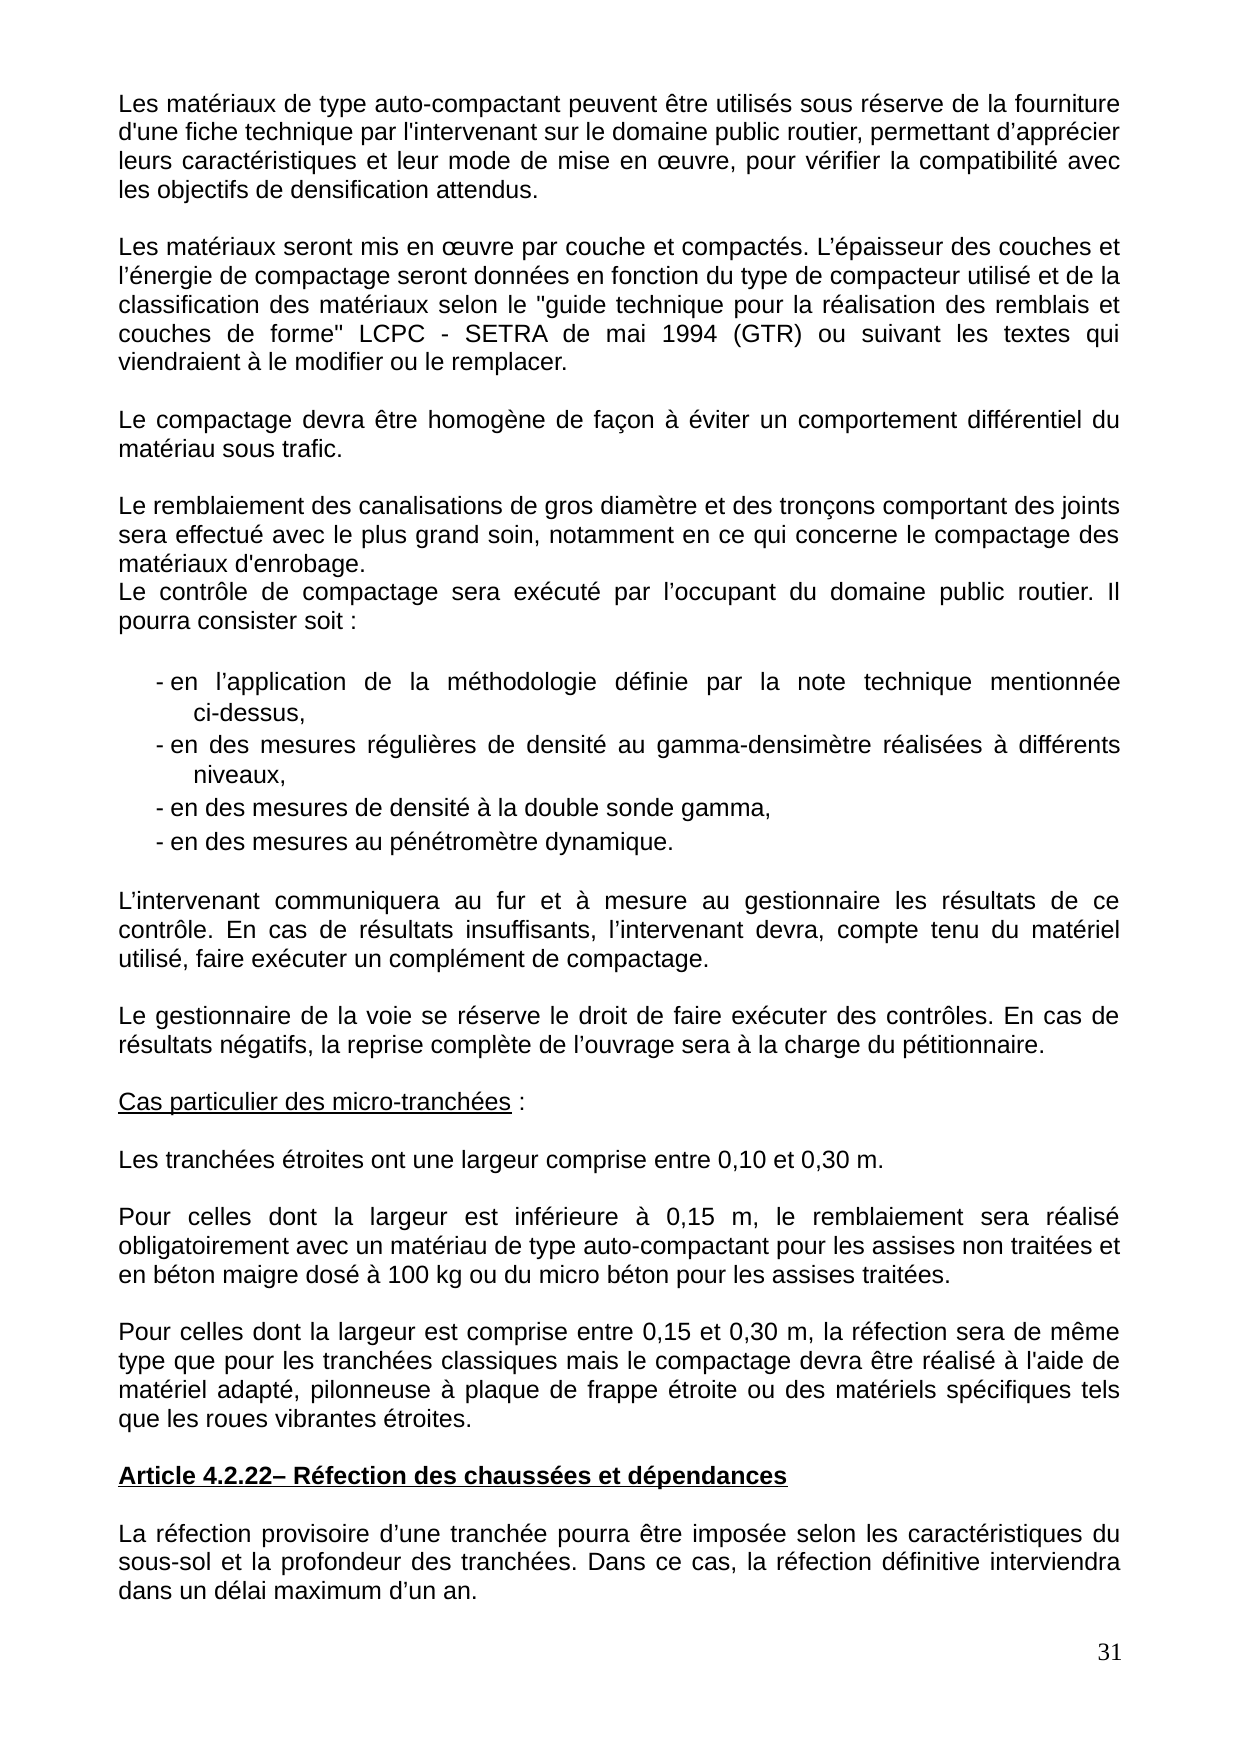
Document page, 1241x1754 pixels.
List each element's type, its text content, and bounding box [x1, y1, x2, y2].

list en des mesures régulières de densité au gamma-densimètre réalisées à différents niveaux, [156, 726, 1122, 789]
text Les matériaux seront mis en œuvre par couche et compactés. L’épaisseur des couches et l’énergie de compactage seront données en fonction du type de compacteur utilisé et de la classification des matériaux selon le "guide technique pour la réalisation des remblais et couches de forme" LCPC - SETRA de mai 1994 (GTR) ou suivant les textes qui viendraient à le modifier ou le remplacer. [118, 232, 1122, 376]
text Le remblaiement des canalisations de gros diamètre et des tronçons comportant des joints sera effectué avec le plus grand soin, notamment en ce qui concerne le compactage des matériaux d'enrobage. [118, 491, 1122, 577]
text L’intervenant communiquera au fur et à mesure au gestionnaire les résultats de ce contrôle. En cas de résultats insuffisants, l’intervenant devra, compte tenu du matériel utilisé, faire exécuter un complément de compactage. [118, 886, 1122, 972]
text Pour celles dont la largeur est inférieure à 0,15 m, le remblaiement sera réalisé obligatoirement avec un matériau de type auto-compactant pour les assises non traitées et en béton maigre dosé à 100 kg ou du micro béton pour les assises traitées. [118, 1202, 1122, 1288]
text Le compactage devra être homogène de façon à éviter un comportement différentiel du matériau sous trafic. [118, 405, 1122, 462]
text Cas particulier des micro-tranchées : [118, 1087, 1122, 1116]
text Le gestionnaire de la voie se réserve le droit de faire exécuter des contrôles. En cas de résultats négatifs, la reprise complète de l’ouvrage sera à la charge du pétitionnaire. [118, 1001, 1122, 1058]
text Article 4.2.22– Réfection des chaussées et dépendances [118, 1461, 1122, 1490]
text La réfection provisoire d’une tranchée pourra être imposée selon les caractéristiques du sous-sol et la profondeur des tranchées. Dans ce cas, la réfection définitive interviendra dans un délai maximum d’un an. [118, 1518, 1122, 1605]
text Les matériaux de type auto-compactant peuvent être utilisés sous réserve de la fourniture d'une fiche technique par l'intervenant sur le domaine public routier, permettant d’apprécier leurs caractéristiques et leur mode de mise en œuvre, pour vérifier la compatibilité avec les objectifs de densification attendus. [118, 88, 1122, 203]
list en des mesures de densité à la double sonde gamma, [156, 789, 1122, 823]
text Pour celles dont la largeur est comprise entre 0,15 et 0,30 m, la réfection sera de même type que pour les tranchées classiques mais le compactage devra être réalisé à l'aide de matériel adapté, pilonneuse à plaque de frappe étroite ou des matériels spécifiques tels que les roues vibrantes étroites. [118, 1317, 1122, 1432]
list en des mesures au pénétromètre dynamique. [156, 823, 1122, 857]
list en l’application de la méthodologie définie par la note technique mentionnée ci-dessus, [156, 663, 1122, 726]
text Les tranchées étroites ont une largeur comprise entre 0,10 et 0,30 m. [118, 1145, 1122, 1173]
